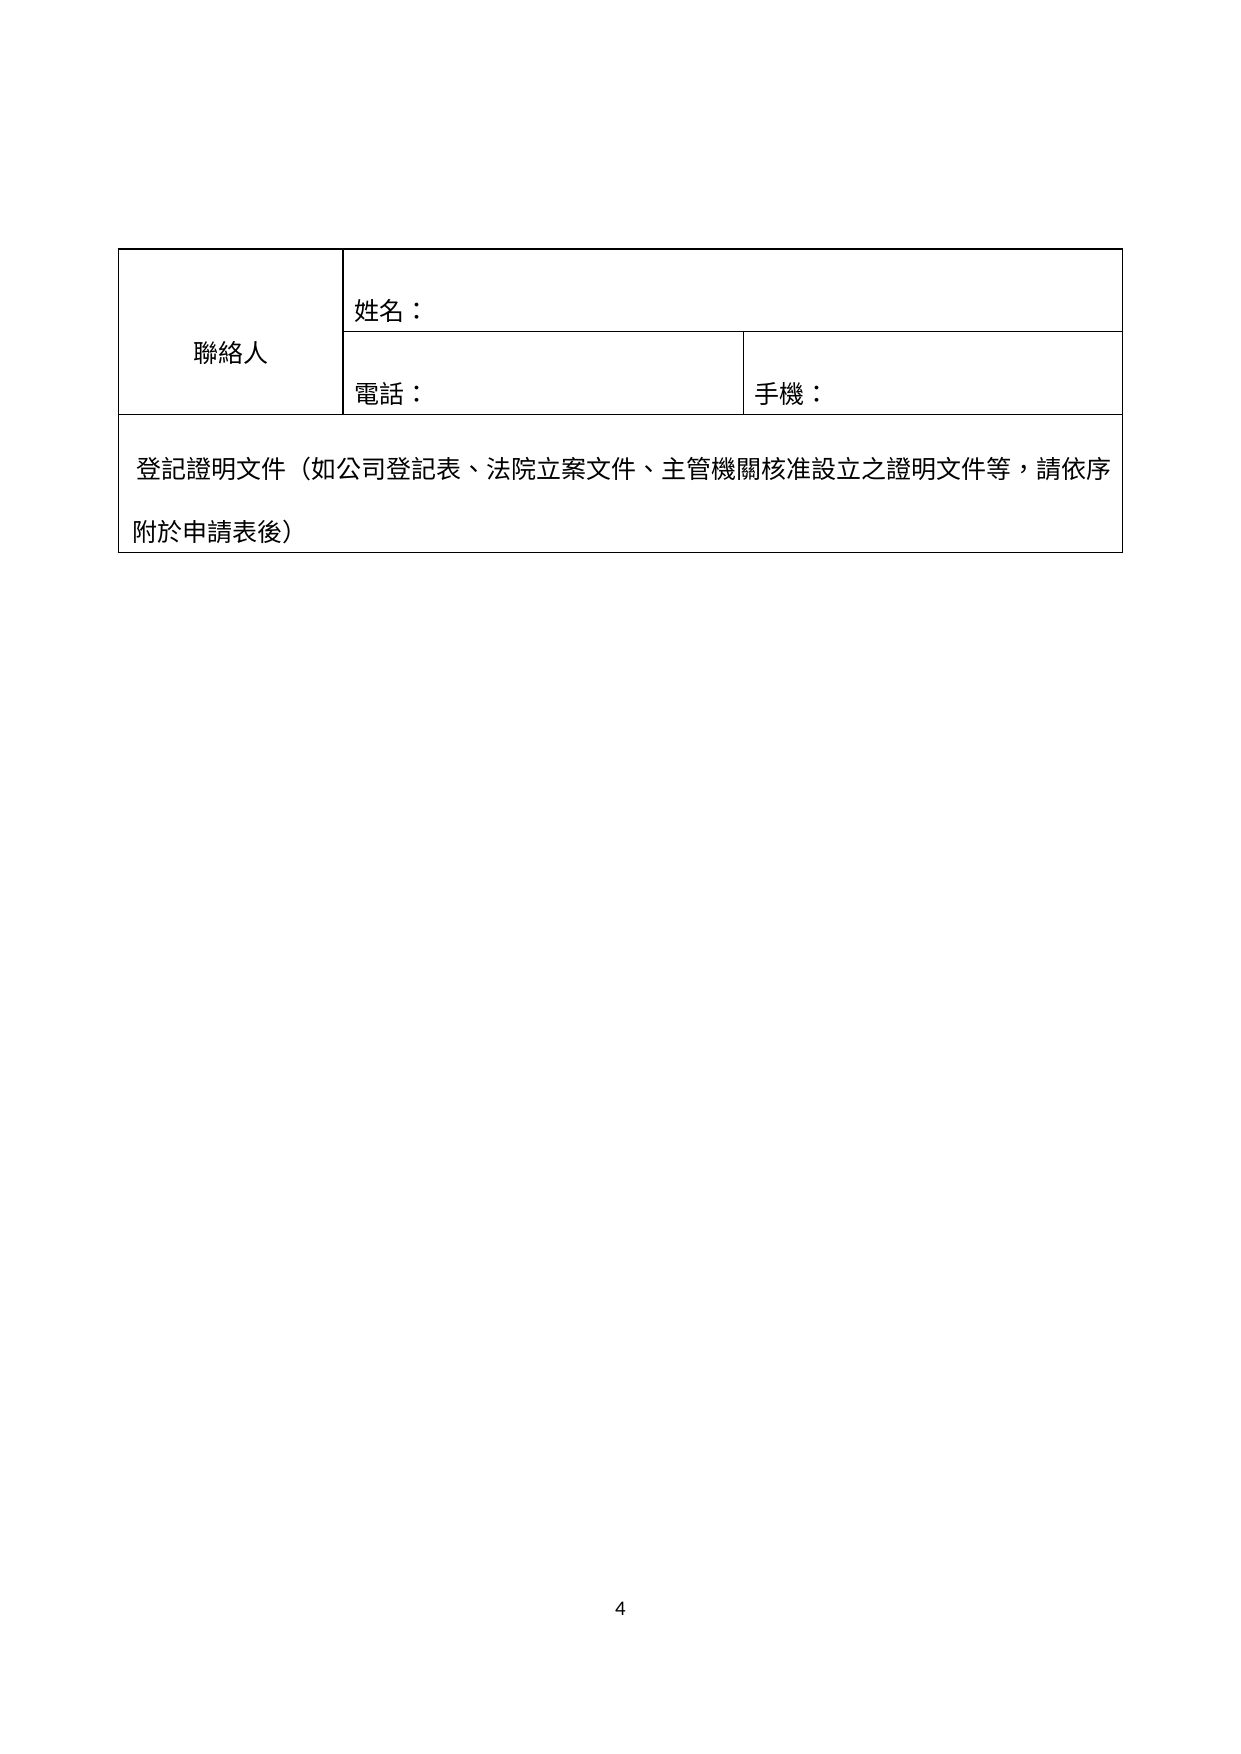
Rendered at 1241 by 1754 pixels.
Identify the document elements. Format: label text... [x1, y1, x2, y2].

table_cell 登記證明文件（如公司登記表、法院立案文件、主管機關核准設立之證明文件等，請依序附於申請表後） [119, 415, 1122, 551]
table_cell 手機： [744, 332, 1122, 413]
table_cell 姓名： [344, 250, 1122, 331]
table_cell 電話： [344, 332, 743, 413]
table_cell 聯絡人 [119, 250, 342, 413]
